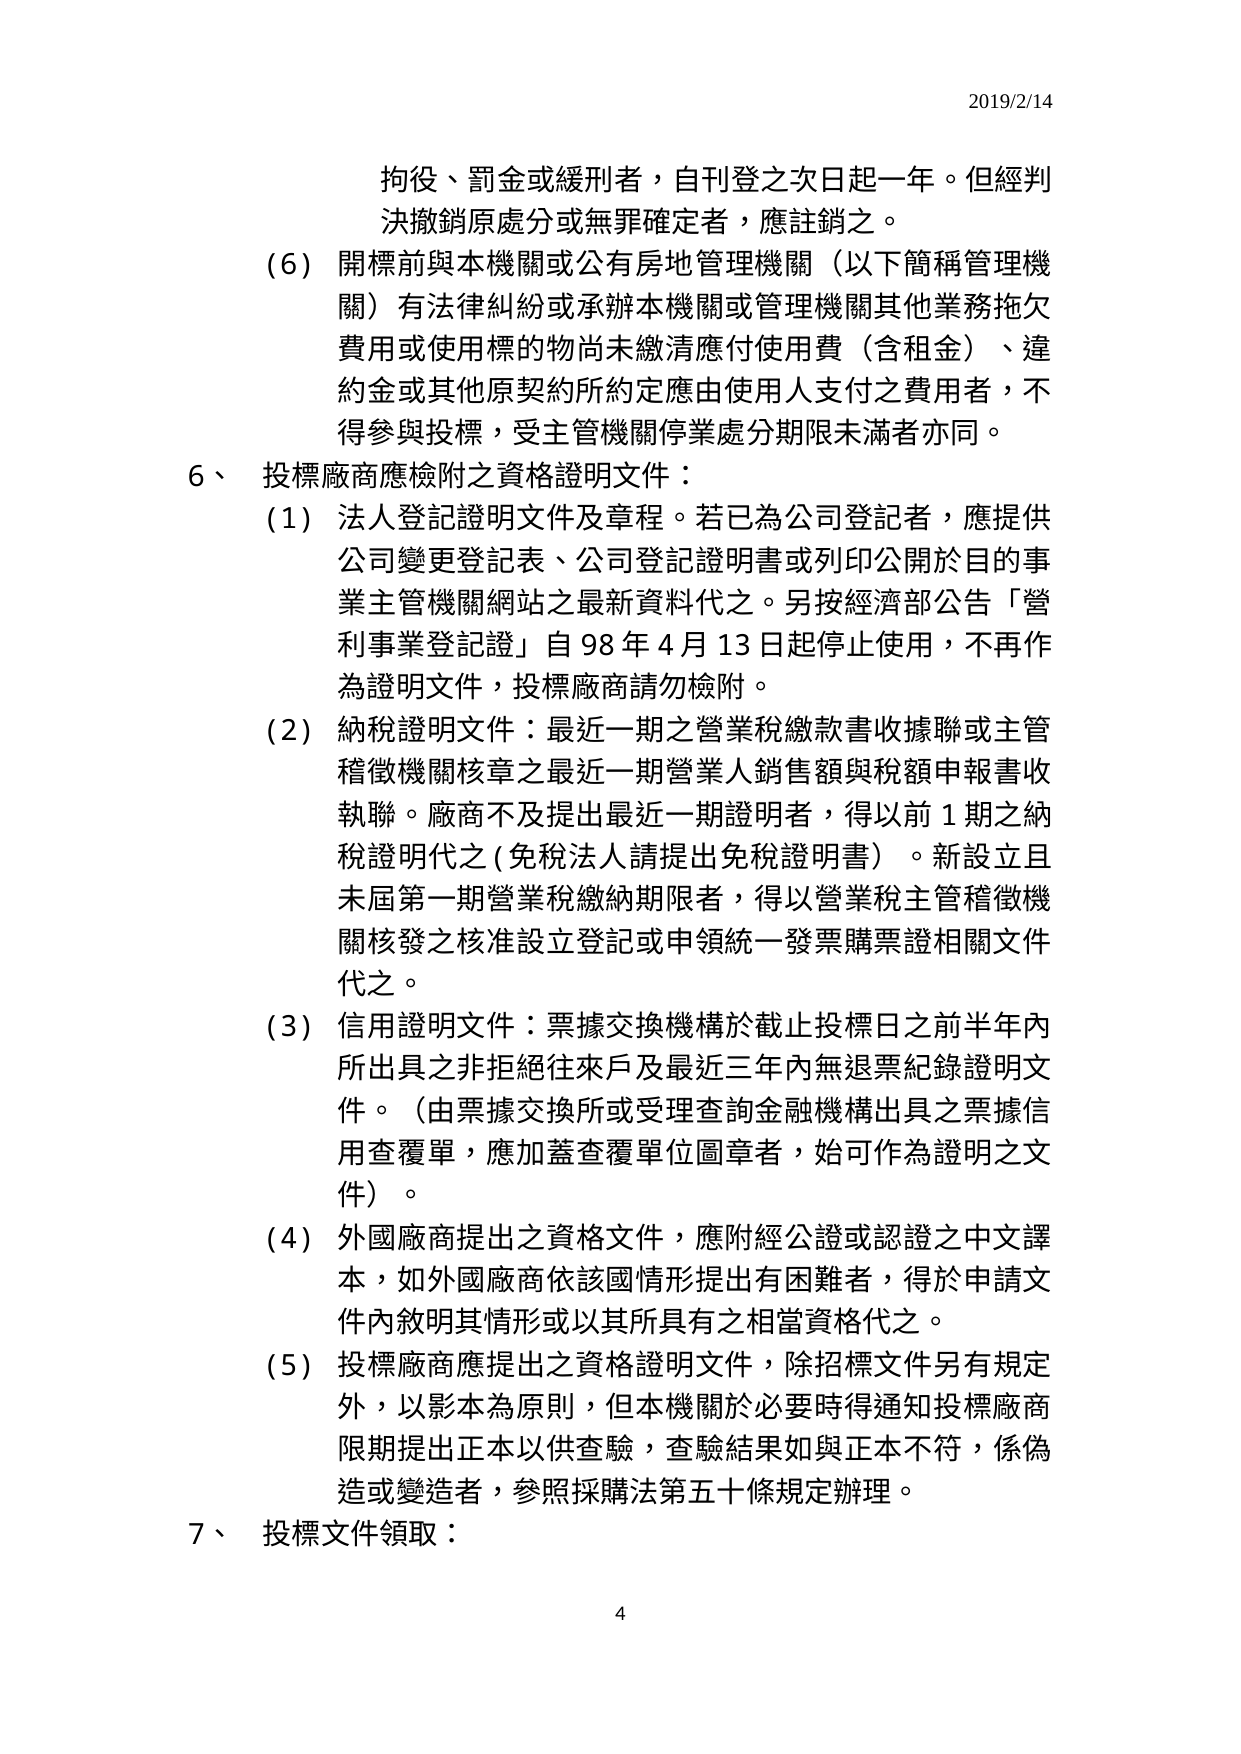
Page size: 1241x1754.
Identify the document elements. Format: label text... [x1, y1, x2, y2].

list 投標廠商應提出之資格證明文件，除招標文件另有規定外，以影本為原則，但本機關於必要時得通知投標廠商限期提出正本以供查驗，查驗結果如與正本不符，係偽造或變造者，參照採購法第五十條規定辦理。 [262, 1341, 1053, 1511]
list 投標廠商應檢附之資格證明文件： [187, 452, 1053, 495]
list 信用證明文件：票據交換機構於截止投標日之前半年內所出具之非拒絕往來戶及最近三年內無退票紀錄證明文件。（由票據交換所或受理查詢金融機構出具之票據信用查覆單，應加蓋查覆單位圖章者，始可作為證明之文件）。 [262, 1003, 1053, 1214]
list 開標前與本機關或公有房地管理機關（以下簡稱管理機關）有法律糾紛或承辦本機關或管理機關其他業務拖欠費用或使用標的物尚未繳清應付使用費（含租金）、違約金或其他原契約所約定應由使用人支付之費用者，不得參與投標，受主管機關停業處分期限未滿者亦同。 [262, 241, 1053, 452]
list 拘役、罰金或緩刑者，自刊登之次日起一年。但經判決撤銷原處分或無罪確定者，應註銷之。 [337, 156, 1053, 241]
list 投標文件領取： [187, 1511, 1053, 1553]
list 外國廠商提出之資格文件，應附經公證或認證之中文譯本，如外國廠商依該國情形提出有困難者，得於申請文件內敘明其情形或以其所具有之相當資格代之。 [262, 1214, 1053, 1341]
list 法人登記證明文件及章程。若已為公司登記者，應提供公司變更登記表、公司登記證明書或列印公開於目的事業主管機關網站之最新資料代之。另按經濟部公告「營利事業登記證」自98年4月13日起停止使用，不再作為證明文件，投標廠商請勿檢附。 [262, 495, 1053, 706]
list 納稅證明文件：最近一期之營業稅繳款書收據聯或主管稽徵機關核章之最近一期營業人銷售額與稅額申報書收執聯。廠商不及提出最近一期證明者，得以前1期之納稅證明代之(免稅法人請提出免稅證明書）。新設立且未屆第一期營業稅繳納期限者，得以營業稅主管稽徵機關核發之核准設立登記或申領統一發票購票證相關文件代之。 [262, 706, 1053, 1003]
